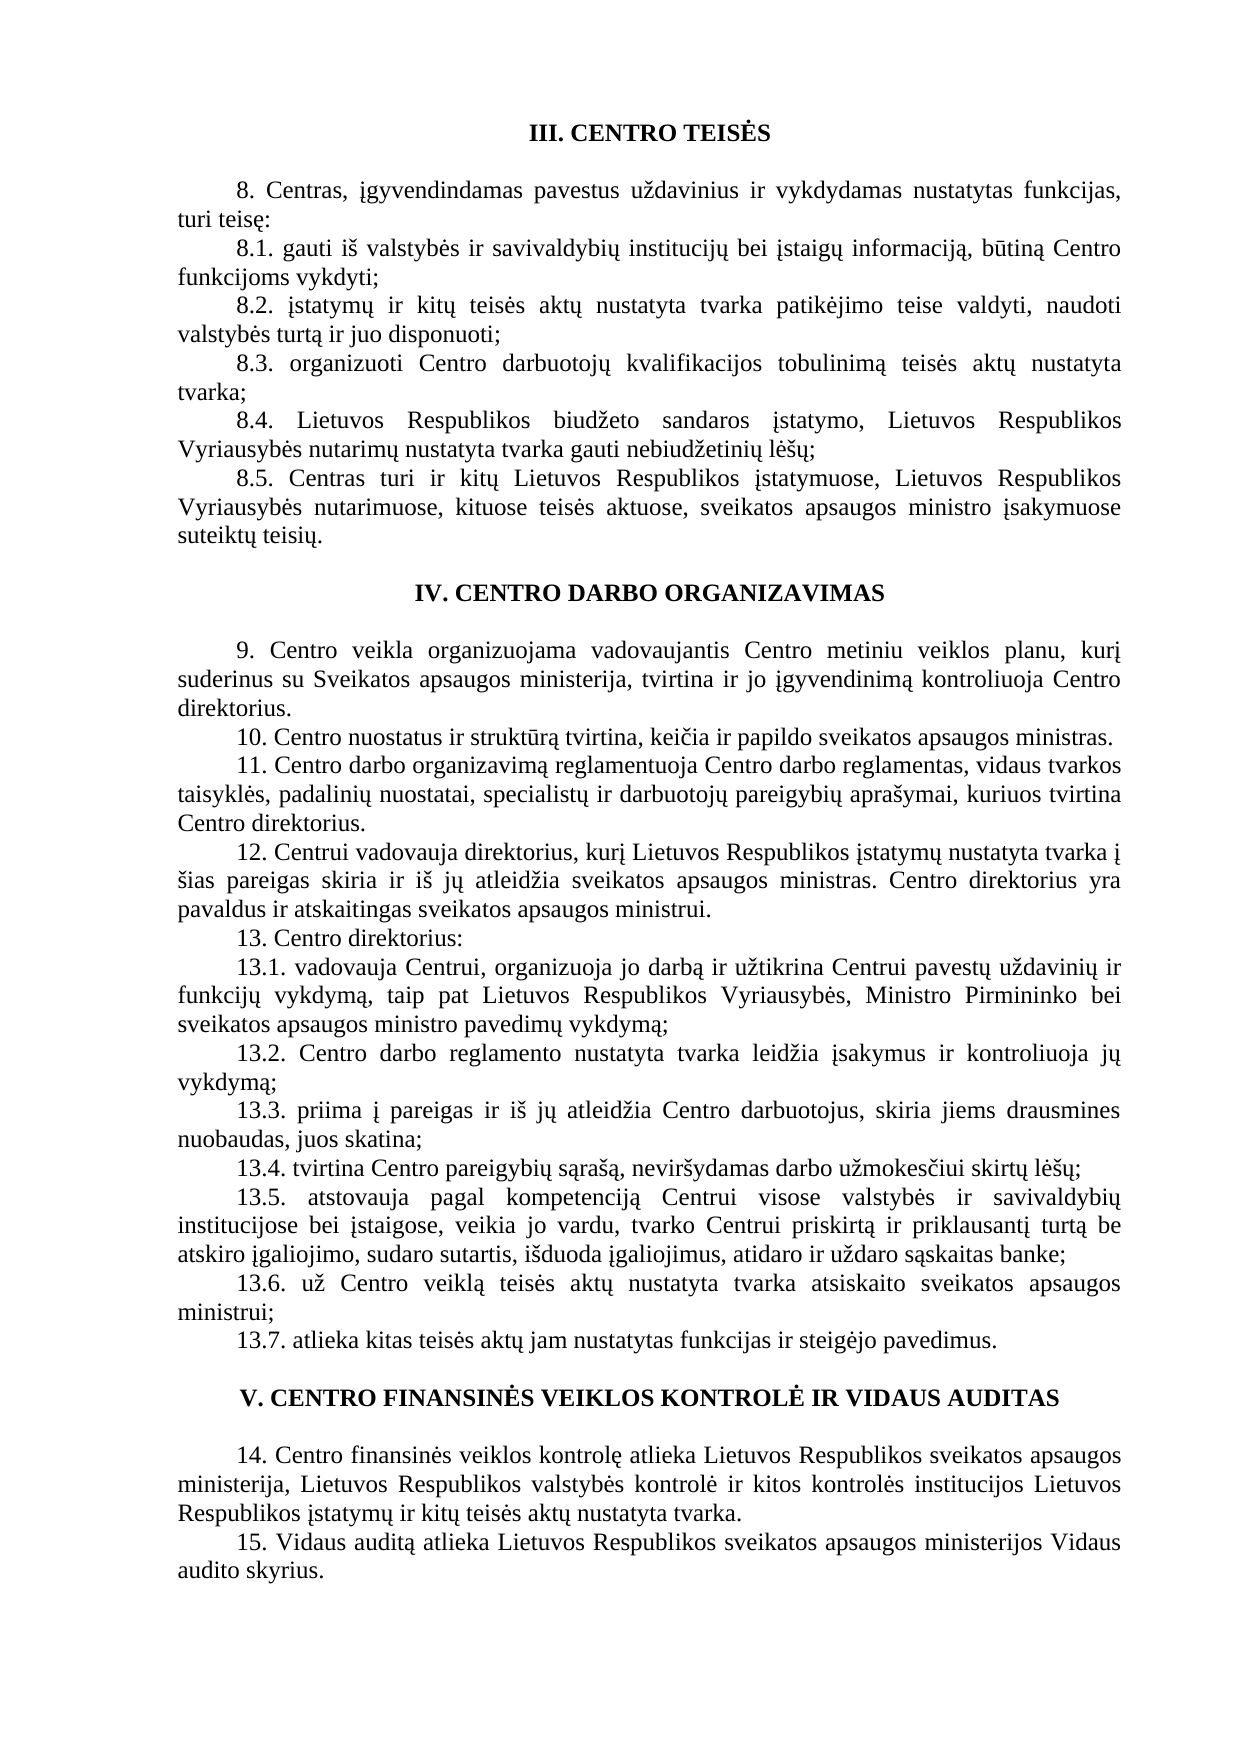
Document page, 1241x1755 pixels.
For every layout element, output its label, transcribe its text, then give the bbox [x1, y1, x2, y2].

text 8.3. organizuoti Centro darbuotojų kvalifikacijos tobulinimą teisės aktų nustatyta tvarka; [177, 348, 1122, 406]
text 13.1. vadovauja Centrui, organizuoja jo darbą ir užtikrina Centrui pavestų uždavinių ir funkcijų vykdymą, taip pat Lietuvos Respublikos Vyriausybės, Ministro Pirmininko bei sveikatos apsaugos ministro pavedimų vykdymą; [177, 952, 1122, 1038]
text 12. Centrui vadovauja direktorius, kurį Lietuvos Respublikos įstatymų nustatyta tvarka į šias pareigas skiria ir iš jų atleidžia sveikatos apsaugos ministras. Centro direktorius yra pavaldus ir atskaitingas sveikatos apsaugos ministrui. [177, 837, 1122, 923]
text 8. Centras, įgyvendindamas pavestus uždavinius ir vykdydamas nustatytas funkcijas, turi teisę: [177, 176, 1122, 233]
text 13. Centro direktorius: [177, 923, 1122, 952]
text 10. Centro nuostatus ir struktūrą tvirtina, keičia ir papildo sveikatos apsaugos ministras. [177, 722, 1122, 751]
text IV. CENTRO DARBO ORGANIZAVIMAS [177, 578, 1122, 607]
text III. CENTRO TEISĖS [177, 118, 1122, 147]
text V. CENTRO FINANSINĖS VEIKLOS KONTROLĖ IR VIDAUS AUDITAS [177, 1383, 1122, 1412]
text 13.7. atlieka kitas teisės aktų jam nustatytas funkcijas ir steigėjo pavedimus. [177, 1326, 1122, 1354]
text 9. Centro veikla organizuojama vadovaujantis Centro metiniu veiklos planu, kurį suderinus su Sveikatos apsaugos ministerija, tvirtina ir jo įgyvendinimą kontroliuoja Centro direktorius. [177, 636, 1122, 722]
text 13.2. Centro darbo reglamento nustatyta tvarka leidžia įsakymus ir kontroliuoja jų vykdymą; [177, 1038, 1122, 1096]
text 8.2. įstatymų ir kitų teisės aktų nustatyta tvarka patikėjimo teise valdyti, naudoti valstybės turtą ir juo disponuoti; [177, 291, 1122, 348]
text 13.4. tvirtina Centro pareigybių sąrašą, neviršydamas darbo užmokesčiui skirtų lėšų; [177, 1153, 1122, 1182]
text 8.5. Centras turi ir kitų Lietuvos Respublikos įstatymuose, Lietuvos Respublikos Vyriausybės nutarimuose, kituose teisės aktuose, sveikatos apsaugos ministro įsakymuose suteiktų teisių. [177, 463, 1122, 549]
text 13.6. už Centro veiklą teisės aktų nustatyta tvarka atsiskaito sveikatos apsaugos ministrui; [177, 1268, 1122, 1326]
text 15. Vidaus auditą atlieka Lietuvos Respublikos sveikatos apsaugos ministerijos Vidaus audito skyrius. [177, 1527, 1122, 1584]
text 14. Centro finansinės veiklos kontrolę atlieka Lietuvos Respublikos sveikatos apsaugos ministerija, Lietuvos Respublikos valstybės kontrolė ir kitos kontrolės institucijos Lietuvos Respublikos įstatymų ir kitų teisės aktų nustatyta tvarka. [177, 1441, 1122, 1527]
text 13.5. atstovauja pagal kompetenciją Centrui visose valstybės ir savivaldybių institucijose bei įstaigose, veikia jo vardu, tvarko Centrui priskirtą ir priklausantį turtą be atskiro įgaliojimo, sudaro sutartis, išduoda įgaliojimus, atidaro ir uždaro sąskaitas banke; [177, 1182, 1122, 1268]
text 11. Centro darbo organizavimą reglamentuoja Centro darbo reglamentas, vidaus tvarkos taisyklės, padalinių nuostatai, specialistų ir darbuotojų pareigybių aprašymai, kuriuos tvirtina Centro direktorius. [177, 751, 1122, 837]
text 8.4. Lietuvos Respublikos biudžeto sandaros įstatymo, Lietuvos Respublikos Vyriausybės nutarimų nustatyta tvarka gauti nebiudžetinių lėšų; [177, 406, 1122, 463]
text 13.3. priima į pareigas ir iš jų atleidžia Centro darbuotojus, skiria jiems drausmines nuobaudas, juos skatina; [177, 1096, 1122, 1153]
text 8.1. gauti iš valstybės ir savivaldybių institucijų bei įstaigų informaciją, būtiną Centro funkcijoms vykdyti; [177, 233, 1122, 291]
